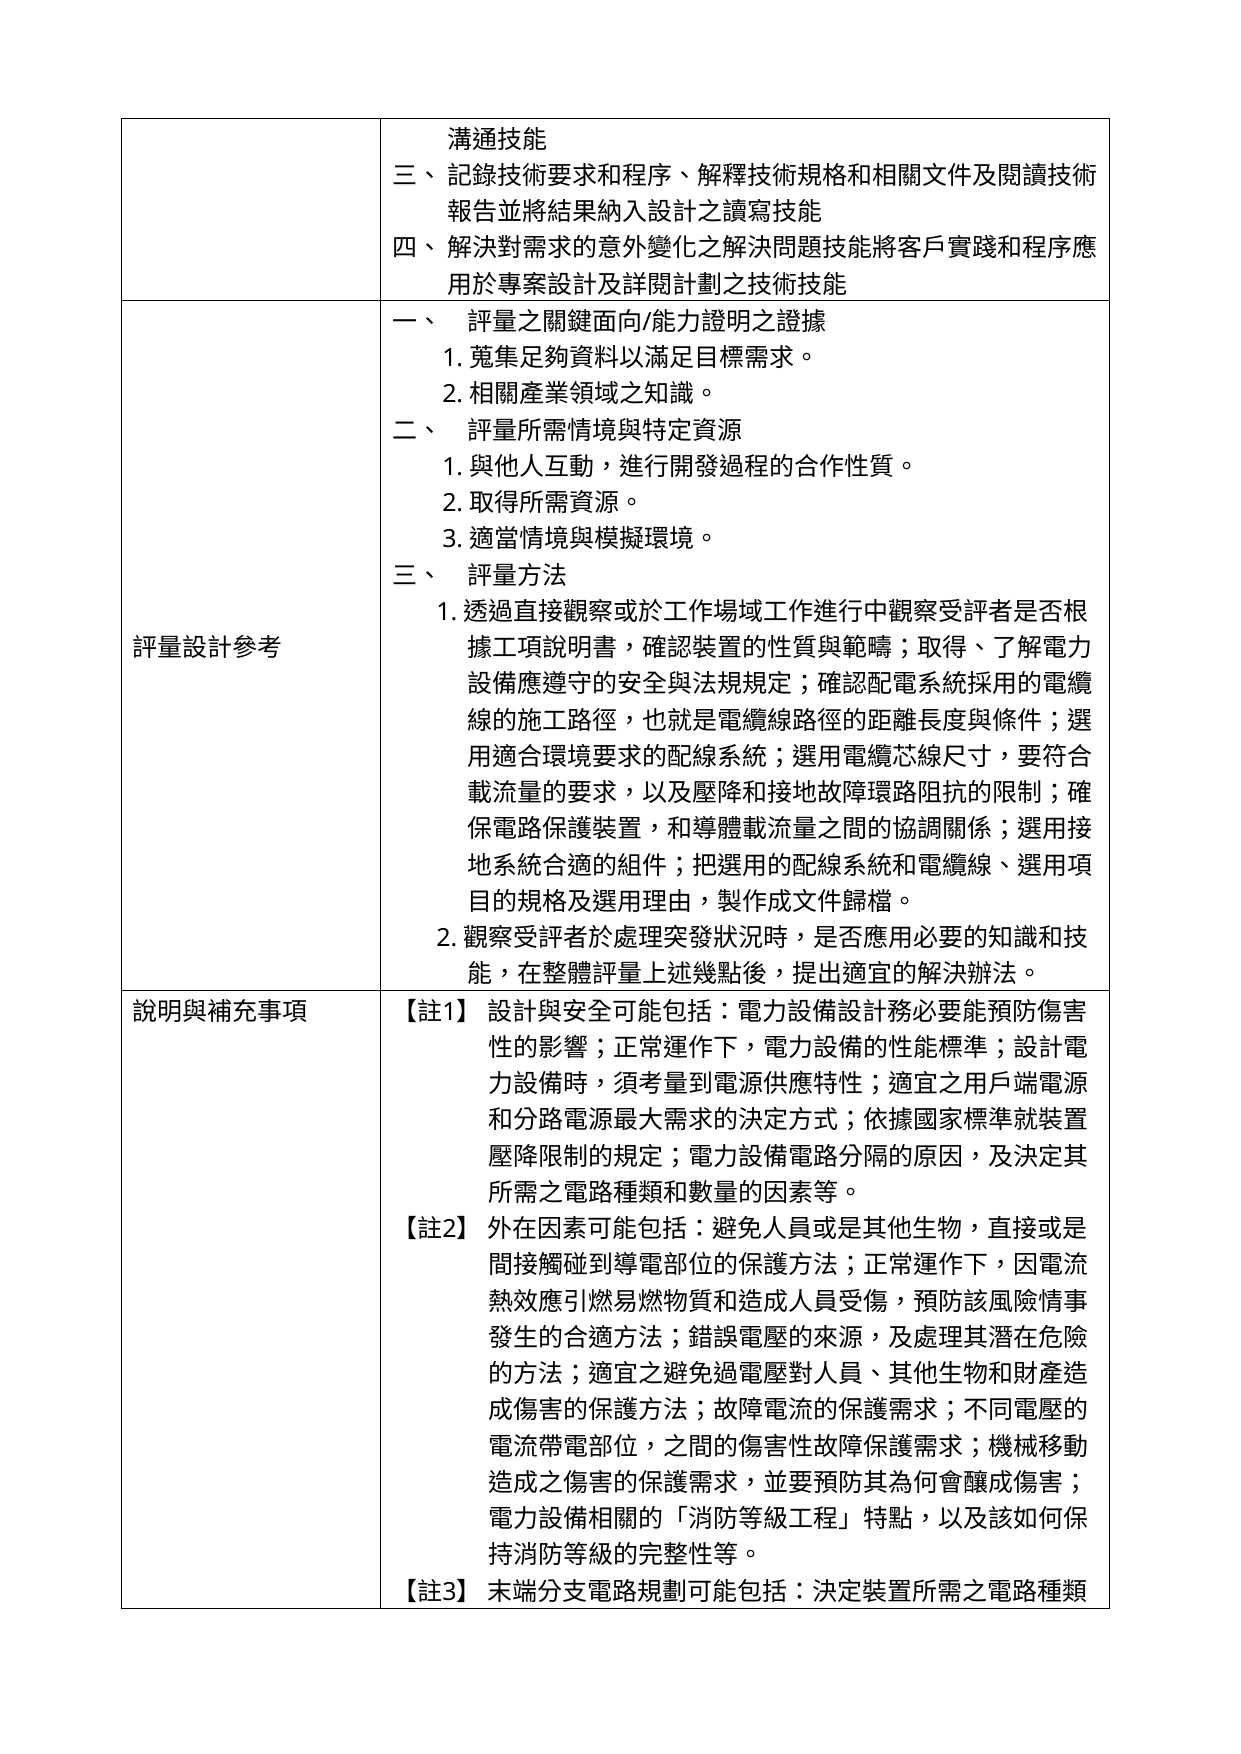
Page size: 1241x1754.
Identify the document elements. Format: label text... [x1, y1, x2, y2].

table_cell 設計與安全可能包括：電力設備設計務必要能預防傷害性的影響；正常運作下，電力設備的性能標準；設計電力設備時，須考量到電源供應特性；適宜之用戶端電源和分路電源最大需求的決定方式；依據國家標準就裝置壓降限制的規定；電力設備電路分隔的原因，及決定其所需之電路種類和數量的因素等。 外在因素可能包括：避免人員或是其他生物，直接或是間接觸碰到導電部位的保護方法；正常運作下，因電流熱效應引燃易燃物質和造成人員受傷，預防該風險情事發生的合適方法；錯誤電壓的來源，及處理其潛在危險的方法；適宜之避免過電壓對人員、其他生物和財產造成傷害的保護方法；故障電流的保護需求；不同電壓的電流帶電部位，之間的傷害性故障保護需求；機械移動造成之傷害的保護需求，並要預防其為何會釀成傷害；電力設備相關的「消防等級工程」特點，以及該如何保持消防等級的完整性等。 末端分支電路規劃可能包括：決定裝置所需之電路種類和數量時，應考量到的因素；該裝置中，每日和每季所需要的電燈、電力、暖氣和其他負載需求；特定裝置所需之電路種類和數量；某個末端分支電路的電流需求針對特定裝置，準備電路圖和配置圖等。 影響配線系統之適用性的因素可能包括：一般而言，配線系統會與各種不同的工程技法和特定環境搭配運用，裝置特性可能會影響電纜線的載流量，外來因素可能會影響載流量，或是破壞配線系統依據國家標準，就安裝之配線系統的電路範圍、裝置條件和工程技法所制定的相關規定等。 用戶端電源和分路電源的最大需求可能包括：決定裝置之用戶端電源和分路電源最大需求的適宜方法；該裝置每相最多及某個分路電源的最大需求等。 載流量需求可能包括：各種配線系統與應用的安裝條件、需要採用額定因數的外來因素依據國家標準就電纜線和保護裝置的協作所制定的規定及依據國家標準，適用之額定因數在內的特定安裝條件，就其電流最大需求值，決定導體尺寸等。 壓降需求可能包括：依據國家標準規定之裝置壓降最大值依據國家標準中，壓降單位數值的相關表格；特定電路中，預期壓降值估算；除了載流量外，選用符合壓降要求的電纜線等。 故障環路阻抗的需求可能包括：依據國家標準規定之裝置的故障環路阻抗最大值；依據國家標準中，電纜線阻抗的相關表格；特定電流配置中，估算預期之故障環路阻值；除了載流量和壓降的需求外，選用符合故障環路阻抗要求的電纜線等。 保護裝置選用可能包括：適宜之避免間接接觸的保護方法；依據國家標準，就各種裝置的種類和條件，制定之避免間接接觸的保護方法和設備；導體和保護裝置之間的協調工作，可確保電纜線避免因過電流而發生過熱的情形；因短路對人員和其他生物造成的傷害和危險；依據國家標準，針對電路和負載範圍，選用避免因過載電流造成傷害，之保護裝置的相關規定；依據國家標準，針對安裝條件，選用避免因短路電流造成傷害，之保護裝置的相關規定等。 絕緣和切換裝置選用可能包括：電力設備中，每條電路都應有絕緣保護的規定；避免因電力設備移動造成傷害的保護需求；依據國家標準，針對裝置與條件，選用絕緣與切換裝置的相關規定等。 配電盤可能包括：依據國家標準就配電盤所制定的規定；供電的費率結構；設備的主要配電盤，每個相位的容量最大可達；單向單費率（單向多費率、多向單費率、多向多費率）全電流計量的裝置，其主配電盤的配置圖；三相比流器之主配電盤和電表的配置圖；電力設備和供電系統連接時，依據國家標準所制定的相關規定等。 [381, 991, 1109, 1607]
table_cell 評量之關鍵面向/能力證明之證據 蒐集足夠資料以滿足目標需求。 相關產業領域之知識。 評量所需情境與特定資源 與他人互動，進行開發過程的合作性質。 取得所需資源。 適當情境與模擬環境。 評量方法 透過直接觀察或於工作場域工作進行中觀察受評者是否根據工項說明書，確認裝置的性質與範疇；取得、了解電力設備應遵守的安全與法規規定；確認配電系統採用的電纜線的施工路徑，也就是電纜線路徑的距離長度與條件；選用適合環境要求的配線系統；選用電纜芯線尺寸，要符合載流量的要求，以及壓降和接地故障環路阻抗的限制；確保電路保護裝置，和導體載流量之間的協調關係；選用接地系統合適的組件；把選用的配線系統和電纜線、選用項目的規格及選用理由，製作成文件歸檔。 觀察受評者於處理突發狀況時，是否應用必要的知識和技能，在整體評量上述幾點後，提出適宜的解決辦法。 [381, 301, 1109, 990]
table_cell 說明與補充事項 [122, 991, 380, 1607]
table_cell [122, 119, 380, 300]
table_cell 評估不同類型的技術數據、解釋數據結果、解釋技術和非技術文件並以所需格式撰寫摘要報告與選擇和比較存取設備的優點和局限性之分析技能 與技術和運營事務的內部和外部人員保持聯繫；與供應商、承包商、客戶和顧問，協調合約的核准和安排；與客戶、利害關係人和同事進行協商及在團隊環境中為團隊目標工作之溝通技能 記錄技術要求和程序、解釋技術規格和相關文件及閱讀技術報告並將結果納入設計之讀寫技能 解決對需求的意外變化之解決問題技能將客戶實踐和程序應用於專案設計及詳閱計劃之技術技能 [381, 119, 1109, 300]
table_cell 評量設計參考 [122, 301, 380, 990]
